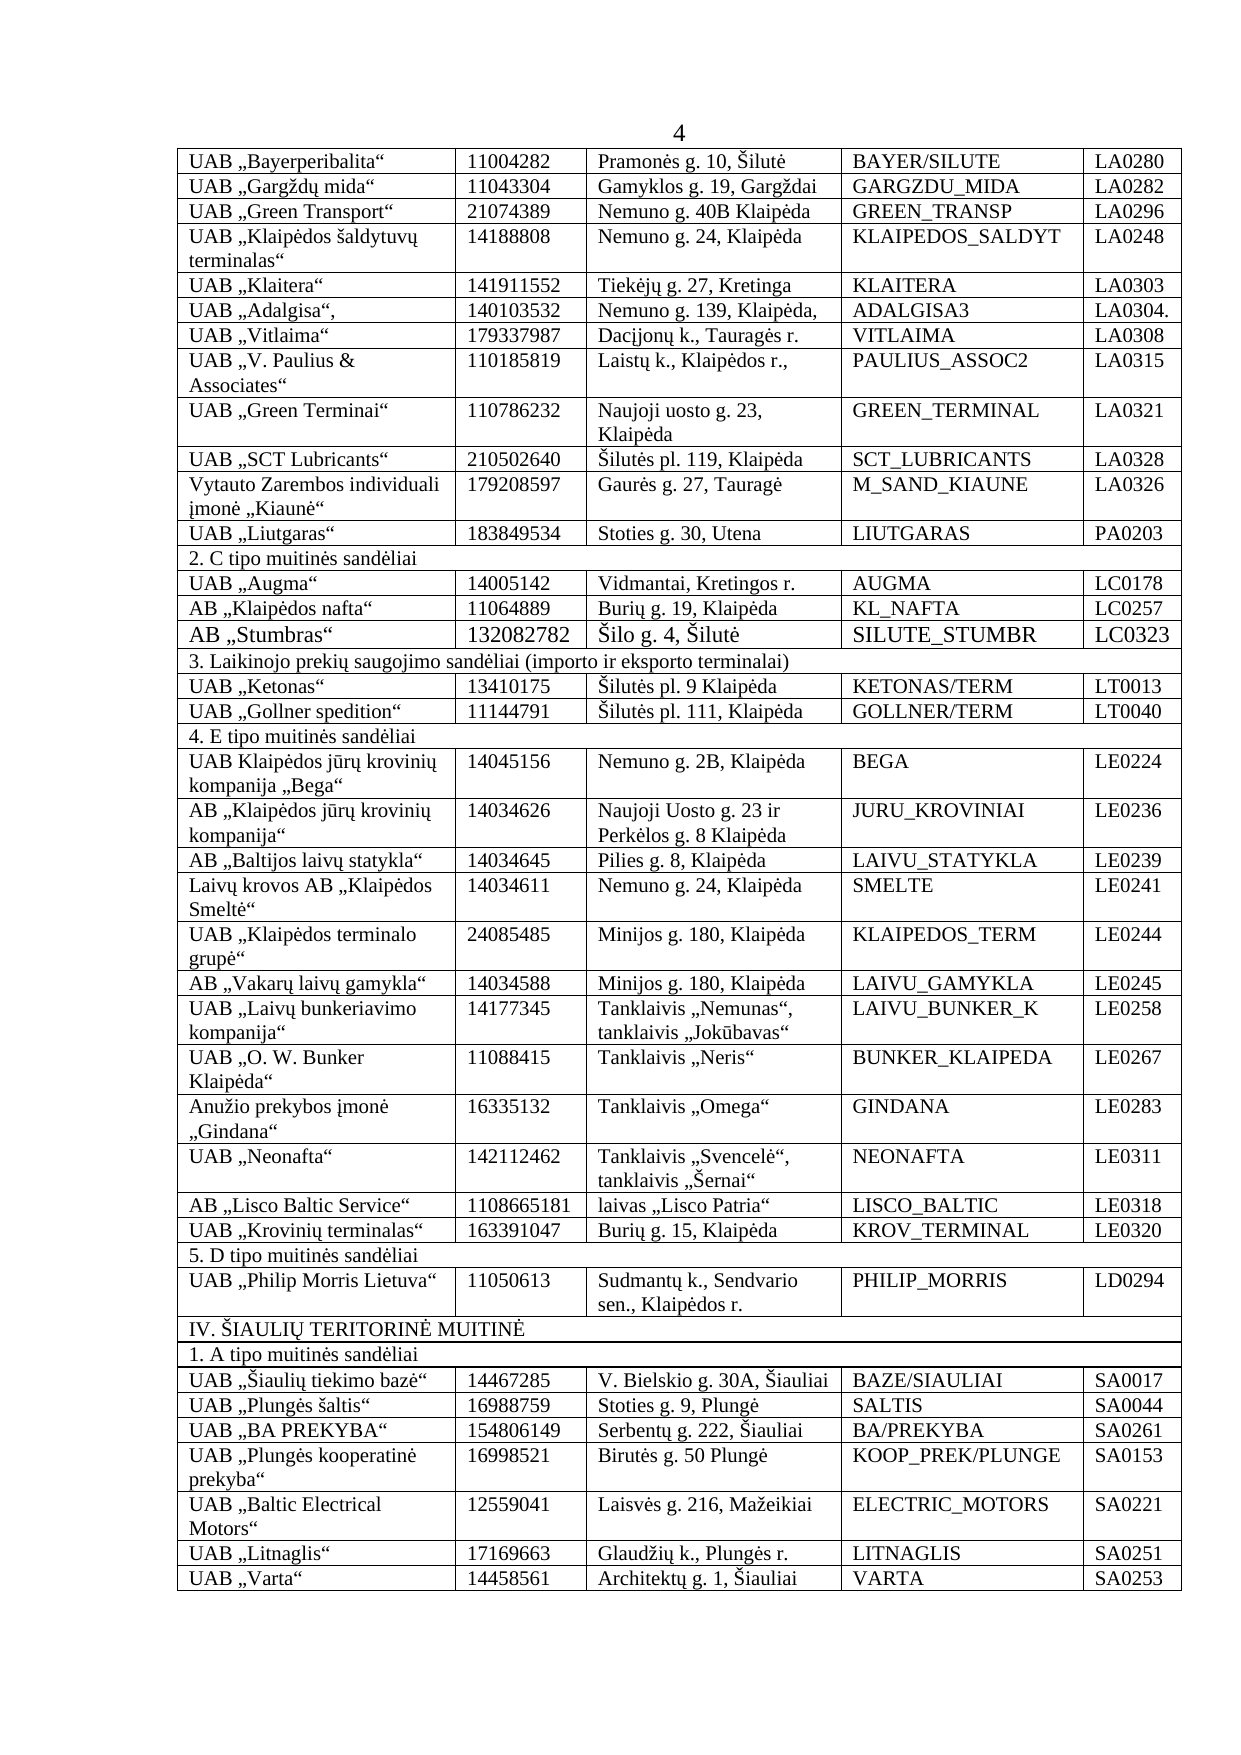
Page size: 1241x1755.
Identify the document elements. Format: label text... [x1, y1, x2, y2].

table_cell LE0241 [1084, 873, 1181, 921]
table_cell Nemuno g. 139, Klaipėda, [587, 298, 841, 322]
table_cell 24085485 [456, 922, 586, 970]
table_cell 3. Laikinojo prekių saugojimo sandėliai (importo ir eksporto terminalai) [178, 649, 1181, 673]
table_cell LAIVU_GAMYKLA [842, 971, 1083, 995]
table_cell LA0328 [1084, 447, 1181, 471]
table_cell UAB „Gargždų mida“ [178, 174, 455, 198]
table_cell LE0244 [1084, 922, 1181, 970]
table_cell 179337987 [456, 323, 586, 347]
table_cell KLAITERA [842, 273, 1083, 297]
table_cell UAB „Varta“ [178, 1566, 455, 1590]
table_cell LE0267 [1084, 1045, 1181, 1093]
table_cell GREEN_TRANSP [842, 199, 1083, 223]
table_cell LA0303 [1084, 273, 1181, 297]
table_cell 2. C tipo muitinės sandėliai [178, 546, 1181, 570]
table_cell Šilo g. 4, Šilutė [587, 621, 841, 648]
table_cell Stoties g. 30, Utena [587, 521, 841, 545]
table_cell LE0245 [1084, 971, 1181, 995]
table_cell Architektų g. 1, Šiauliai [587, 1566, 841, 1590]
table_cell LA0315 [1084, 349, 1181, 397]
table_cell LE0311 [1084, 1144, 1181, 1192]
table_cell 5. D tipo muitinės sandėliai [178, 1243, 1181, 1267]
table_cell Šilutės pl. 9 Klaipėda [587, 674, 841, 698]
table_cell UAB „Krovinių terminalas“ [178, 1218, 455, 1242]
table_cell 16998521 [456, 1443, 586, 1491]
table_cell ELECTRIC_MOTORS [842, 1492, 1083, 1540]
table_cell LE0318 [1084, 1193, 1181, 1217]
table_cell Gaurės g. 27, Tauragė [587, 472, 841, 520]
table_cell Tanklaivis „Neris“ [587, 1045, 841, 1093]
table_cell Burių g. 15, Klaipėda [587, 1218, 841, 1242]
table_cell 110786232 [456, 398, 586, 446]
table_cell AB „Baltijos laivų statykla“ [178, 848, 455, 872]
table_cell Nemuno g. 40B Klaipėda [587, 199, 841, 223]
table_cell Vytauto Zarembos individuali įmonė „Kiaunė“ [178, 472, 455, 520]
table_cell UAB „Klaipėdos terminalo grupė“ [178, 922, 455, 970]
table_cell Minijos g. 180, Klaipėda [587, 971, 841, 995]
table_cell 11088415 [456, 1045, 586, 1093]
table_cell UAB „Neonafta“ [178, 1144, 455, 1192]
table_cell BAZE/SIAULIAI [842, 1368, 1083, 1392]
table_cell 210502640 [456, 447, 586, 471]
table_cell AB „Vakarų laivų gamykla“ [178, 971, 455, 995]
table_cell 183849534 [456, 521, 586, 545]
table_cell AB „Lisco Baltic Service“ [178, 1193, 455, 1217]
table_cell KL_NAFTA [842, 596, 1083, 620]
table_cell 14034588 [456, 971, 586, 995]
table_cell Vidmantai, Kretingos r. [587, 571, 841, 595]
table_cell Stoties g. 9, Plungė [587, 1393, 841, 1417]
table_cell SCT_LUBRICANTS [842, 447, 1083, 471]
table_cell LE0258 [1084, 996, 1181, 1044]
table_cell Tanklaivis „Svencelė“, tanklaivis „Šernai“ [587, 1144, 841, 1192]
table_cell UAB Klaipėdos jūrų krovinių kompanija „Bega“ [178, 749, 455, 797]
table_cell Pilies g. 8, Klaipėda [587, 848, 841, 872]
table_cell laivas „Lisco Patria“ [587, 1193, 841, 1217]
table_cell V. Bielskio g. 30A, Šiauliai [587, 1368, 841, 1392]
table_cell 142112462 [456, 1144, 586, 1192]
table_cell Birutės g. 50 Plungė [587, 1443, 841, 1491]
table_cell LE0236 [1084, 799, 1181, 847]
table_cell PHILIP_MORRIS [842, 1268, 1083, 1316]
table_cell Tanklaivis „Nemunas“, tanklaivis „Jokūbavas“ [587, 996, 841, 1044]
table_cell Naujoji Uosto g. 23 ir Perkėlos g. 8 Klaipėda [587, 799, 841, 847]
table_cell BA/PREKYBA [842, 1418, 1083, 1442]
table_cell UAB „Šiaulių tiekimo bazė“ [178, 1368, 455, 1392]
table_cell KETONAS/TERM [842, 674, 1083, 698]
table_cell JURU_KROVINIAI [842, 799, 1083, 847]
table_cell UAB „Ketonas“ [178, 674, 455, 698]
table_cell AB „Stumbras“ [178, 621, 455, 648]
table_cell UAB „Klaipėdos šaldytuvų terminalas“ [178, 224, 455, 272]
table_cell Serbentų g. 222, Šiauliai [587, 1418, 841, 1442]
table_cell LA0280 [1084, 149, 1181, 173]
table_cell 14034626 [456, 799, 586, 847]
table_cell Nemuno g. 24, Klaipėda [587, 873, 841, 921]
table_cell KROV_TERMINAL [842, 1218, 1083, 1242]
table_cell 11144791 [456, 699, 586, 723]
table_cell Anužio prekybos įmonė „Gindana“ [178, 1095, 455, 1143]
table_cell PA0203 [1084, 521, 1181, 545]
table_cell KLAIPEDOS_TERM [842, 922, 1083, 970]
table_cell KLAIPEDOS_SALDYT [842, 224, 1083, 272]
table_cell Sudmantų k., Sendvario sen., Klaipėdos r. [587, 1268, 841, 1316]
table_cell Nemuno g. 24, Klaipėda [587, 224, 841, 272]
table_cell LD0294 [1084, 1268, 1181, 1316]
table_cell 14177345 [456, 996, 586, 1044]
table_cell LT0013 [1084, 674, 1181, 698]
table_cell 132082782 [456, 621, 586, 648]
table_cell SA0017 [1084, 1368, 1181, 1392]
table_cell LE0283 [1084, 1095, 1181, 1143]
table_cell 16988759 [456, 1393, 586, 1417]
table_cell UAB „Laivų bunkeriavimo kompanija“ [178, 996, 455, 1044]
table_cell AUGMA [842, 571, 1083, 595]
table_cell LA0296 [1084, 199, 1181, 223]
table_cell Pramonės g. 10, Šilutė [587, 149, 841, 173]
table_cell 140103532 [456, 298, 586, 322]
table_cell UAB „BA PREKYBA“ [178, 1418, 455, 1442]
table_cell LAIVU_BUNKER_K [842, 996, 1083, 1044]
table_cell UAB „Klaitera“ [178, 273, 455, 297]
table_cell BEGA [842, 749, 1083, 797]
table_cell LA0326 [1084, 472, 1181, 520]
table_cell 141911552 [456, 273, 586, 297]
table_cell 11043304 [456, 174, 586, 198]
table_cell UAB „Liutgaras“ [178, 521, 455, 545]
table_cell IV. ŠIAULIŲ TERITORINĖ MUITINĖ [178, 1317, 1181, 1341]
table_cell Glaudžių k., Plungės r. [587, 1541, 841, 1565]
table_cell LA0321 [1084, 398, 1181, 446]
table_cell SA0153 [1084, 1443, 1181, 1491]
table_cell 14005142 [456, 571, 586, 595]
table_cell LC0257 [1084, 596, 1181, 620]
table_cell M_SAND_KIAUNE [842, 472, 1083, 520]
table_cell GOLLNER/TERM [842, 699, 1083, 723]
table_cell SA0251 [1084, 1541, 1181, 1565]
table_cell UAB „Vitlaima“ [178, 323, 455, 347]
table_cell GREEN_TERMINAL [842, 398, 1083, 446]
table_cell 163391047 [456, 1218, 586, 1242]
table_cell UAB „Adalgisa“, [178, 298, 455, 322]
table_cell GINDANA [842, 1095, 1083, 1143]
table_cell PAULIUS_ASSOC2 [842, 349, 1083, 397]
table_cell LA0248 [1084, 224, 1181, 272]
table_cell UAB „Bayerperibalita“ [178, 149, 455, 173]
table_cell LITNAGLIS [842, 1541, 1083, 1565]
table_cell UAB „SCT Lubricants“ [178, 447, 455, 471]
table_cell UAB „V. Paulius & Associates“ [178, 349, 455, 397]
table_cell Laivų krovos AB „Klaipėdos Smeltė“ [178, 873, 455, 921]
table_cell BAYER/SILUTE [842, 149, 1083, 173]
table_cell 17169663 [456, 1541, 586, 1565]
table_cell GARGZDU_MIDA [842, 174, 1083, 198]
table_cell 13410175 [456, 674, 586, 698]
table_cell BUNKER_KLAIPEDA [842, 1045, 1083, 1093]
table_cell Tiekėjų g. 27, Kretinga [587, 273, 841, 297]
table_cell LISCO_BALTIC [842, 1193, 1083, 1217]
table_cell 14467285 [456, 1368, 586, 1392]
table_cell SA0221 [1084, 1492, 1181, 1540]
table_cell 16335132 [456, 1095, 586, 1143]
table_cell 14045156 [456, 749, 586, 797]
table_cell Dacįjonų k., Tauragės r. [587, 323, 841, 347]
table_cell LA0308 [1084, 323, 1181, 347]
table_cell 11050613 [456, 1268, 586, 1316]
table_cell SA0261 [1084, 1418, 1181, 1442]
table_cell LIUTGARAS [842, 521, 1083, 545]
table_cell SA0044 [1084, 1393, 1181, 1417]
table_cell 110185819 [456, 349, 586, 397]
table_cell 154806149 [456, 1418, 586, 1442]
table_cell UAB „O. W. Bunker Klaipėda“ [178, 1045, 455, 1093]
table_cell Minijos g. 180, Klaipėda [587, 922, 841, 970]
table_cell LT0040 [1084, 699, 1181, 723]
table_cell 14034645 [456, 848, 586, 872]
table_cell SA0253 [1084, 1566, 1181, 1590]
table_cell Šilutės pl. 111, Klaipėda [587, 699, 841, 723]
table_cell LE0239 [1084, 848, 1181, 872]
table_cell Naujoji uosto g. 23, Klaipėda [587, 398, 841, 446]
table_cell Šilutės pl. 119, Klaipėda [587, 447, 841, 471]
table_cell Laisvės g. 216, Mažeikiai [587, 1492, 841, 1540]
table_cell Nemuno g. 2B, Klaipėda [587, 749, 841, 797]
table_cell 14458561 [456, 1566, 586, 1590]
table_cell 11004282 [456, 149, 586, 173]
table_cell ADALGISA3 [842, 298, 1083, 322]
table_cell 14188808 [456, 224, 586, 272]
table_cell UAB „Augma“ [178, 571, 455, 595]
table_cell UAB „Plungės kooperatinė prekyba“ [178, 1443, 455, 1491]
table_cell Tanklaivis „Omega“ [587, 1095, 841, 1143]
table_cell SMELTE [842, 873, 1083, 921]
table_cell Laistų k., Klaipėdos r., [587, 349, 841, 397]
table_cell 14034611 [456, 873, 586, 921]
table_cell NEONAFTA [842, 1144, 1083, 1192]
table_cell VARTA [842, 1566, 1083, 1590]
table_cell 4. E tipo muitinės sandėliai [178, 724, 1181, 748]
table_cell UAB „Gollner spedition“ [178, 699, 455, 723]
table_cell Burių g. 19, Klaipėda [587, 596, 841, 620]
table_cell LA0304. [1084, 298, 1181, 322]
table_cell 179208597 [456, 472, 586, 520]
table_cell VITLAIMA [842, 323, 1083, 347]
table_cell LC0178 [1084, 571, 1181, 595]
table_cell LA0282 [1084, 174, 1181, 198]
table_cell AB „Klaipėdos jūrų krovinių kompanija“ [178, 799, 455, 847]
table_cell SILUTE_STUMBR [842, 621, 1083, 648]
table_cell UAB „Plungės šaltis“ [178, 1393, 455, 1417]
table_cell Gamyklos g. 19, Gargždai [587, 174, 841, 198]
table_cell SALTIS [842, 1393, 1083, 1417]
table_cell LC0323 [1084, 621, 1181, 648]
table_cell UAB „Green Terminai“ [178, 398, 455, 446]
table_cell 1108665181 [456, 1193, 586, 1217]
table_cell UAB „Green Transport“ [178, 199, 455, 223]
table_cell UAB „Litnaglis“ [178, 1541, 455, 1565]
table_cell 21074389 [456, 199, 586, 223]
table_cell AB „Klaipėdos nafta“ [178, 596, 455, 620]
table_cell LE0320 [1084, 1218, 1181, 1242]
table_cell UAB „Baltic Electrical Motors“ [178, 1492, 455, 1540]
table_cell 11064889 [456, 596, 586, 620]
table_cell LE0224 [1084, 749, 1181, 797]
table_cell 12559041 [456, 1492, 586, 1540]
table_cell UAB „Philip Morris Lietuva“ [178, 1268, 455, 1316]
table_cell KOOP_PREK/PLUNGE [842, 1443, 1083, 1491]
table_cell 1. A tipo muitinės sandėliai [178, 1343, 1181, 1366]
table_cell LAIVU_STATYKLA [842, 848, 1083, 872]
